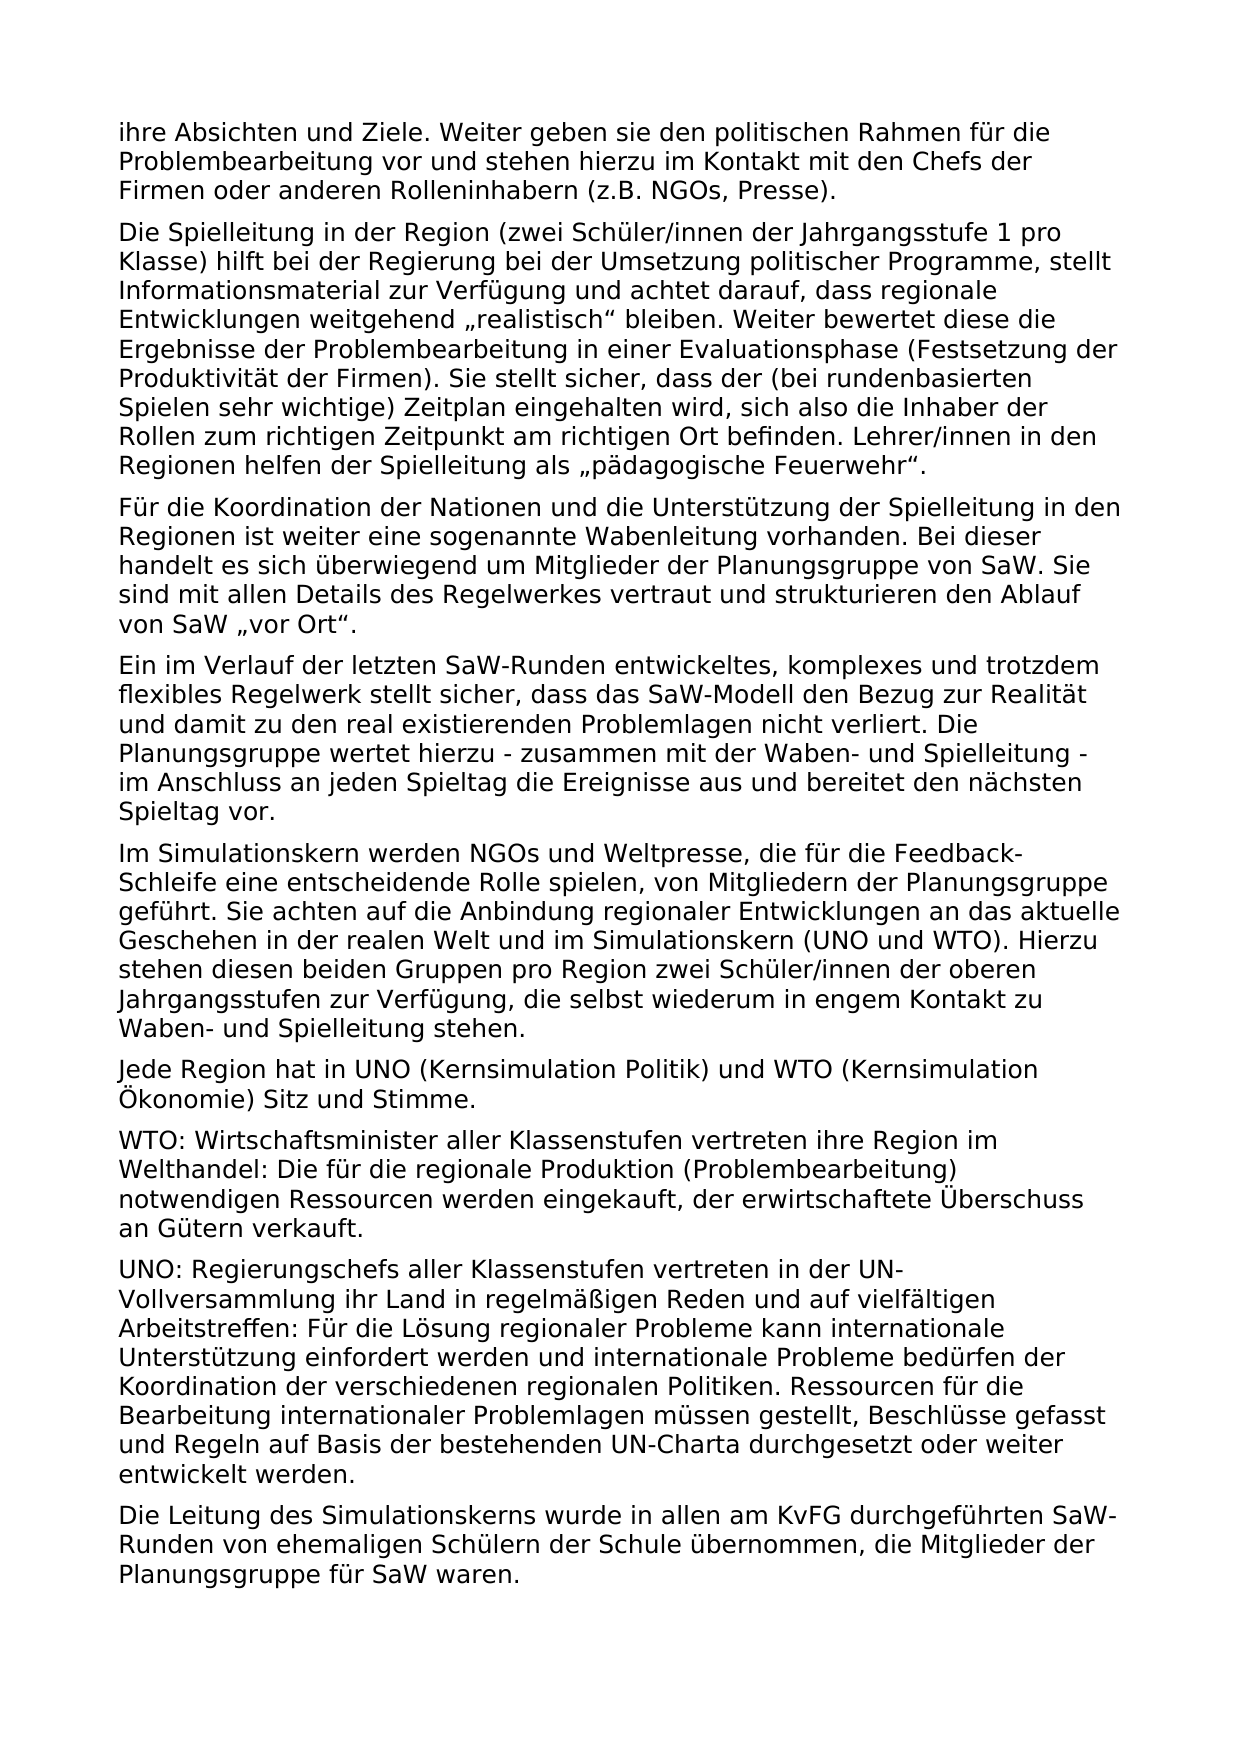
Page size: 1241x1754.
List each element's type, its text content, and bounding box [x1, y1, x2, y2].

text Für die Koordination der Nationen und die Unterstützung der Spielleitung in den Regionen ist weiter eine sogenannte Wabenleitung vorhanden. Bei dieser handelt es sich überwiegend um Mitglieder der Planungsgruppe von SaW. Sie sind mit allen Details des Regelwerkes vertraut und strukturieren den Ablauf von SaW „vor Ort“. [118, 493, 1122, 639]
text UNO: Regierungschefs aller Klassenstufen vertreten in der UN-Vollversammlung ihr Land in regelmäßigen Reden und auf vielfältigen Arbeitstreffen: Für die Lösung regionaler Probleme kann internationale Unterstützung einfordert werden und internationale Probleme bedürfen der Koordination der verschiedenen regionalen Politiken. Ressourcen für die Bearbeitung internationaler Problemlagen müssen gestellt, Beschlüsse gefasst und Regeln auf Basis der bestehenden UN-Charta durchgesetzt oder weiter entwickelt werden. [118, 1256, 1122, 1489]
text ihre Absichten und Ziele. Weiter geben sie den politischen Rahmen für die Problembearbeitung vor und stehen hierzu im Kontakt mit den Chefs der Firmen oder anderen Rolleninhabern (z.B. NGOs, Presse). [118, 118, 1122, 206]
text WTO: Wirtschaftsminister aller Klassenstufen vertreten ihre Region im Welthandel: Die für die regionale Produktion (Problembearbeitung) notwendigen Ressourcen werden eingekauft, der erwirtschaftete Überschuss an Gütern verkauft. [118, 1126, 1122, 1243]
text Im Simulationskern werden NGOs und Weltpresse, die für die Feedback-Schleife eine entscheidende Rolle spielen, von Mitgliedern der Planungsgruppe geführt. Sie achten auf die Anbindung regionaler Entwicklungen an das aktuelle Geschehen in der realen Welt und im Simulationskern (UNO und WTO). Hierzu stehen diesen beiden Gruppen pro Region zwei Schüler/innen der oberen Jahrgangsstufen zur Verfügung, die selbst wiederum in engem Kontakt zu Waben- und Spielleitung stehen. [118, 839, 1122, 1043]
text Die Leitung des Simulationskerns wurde in allen am KvFG durchgeführten SaW-Runden von ehemaligen Schülern der Schule übernommen, die Mitglieder der Planungsgruppe für SaW waren. [118, 1501, 1122, 1589]
text Jede Region hat in UNO (Kernsimulation Politik) und WTO (Kernsimulation Ökonomie) Sitz und Stimme. [118, 1056, 1122, 1114]
text Ein im Verlauf der letzten SaW-Runden entwickeltes, komplexes und trotzdem flexibles Regelwerk stellt sicher, dass das SaW-Modell den Bezug zur Realität und damit zu den real existierenden Problemlagen nicht verliert. Die Planungsgruppe wertet hierzu - zusammen mit der Waben- und Spielleitung - im Anschluss an jeden Spieltag die Ereignisse aus und bereitet den nächsten Spieltag vor. [118, 651, 1122, 826]
text Die Spielleitung in der Region (zwei Schüler/innen der Jahrgangsstufe 1 pro Klasse) hilft bei der Regierung bei der Umsetzung politischer Programme, stellt Informationsmaterial zur Verfügung und achtet darauf, dass regionale Entwicklungen weitgehend „realistisch“ bleiben. Weiter bewertet diese die Ergebnisse der Problembearbeitung in einer Evaluationsphase (Festsetzung der Produktivität der Firmen). Sie stellt sicher, dass der (bei rundenbasierten Spielen sehr wichtige) Zeitplan eingehalten wird, sich also die Inhaber der Rollen zum richtigen Zeitpunkt am richtigen Ort befinden. Lehrer/innen in den Regionen helfen der Spielleitung als „pädagogische Feuerwehr“. [118, 218, 1122, 481]
